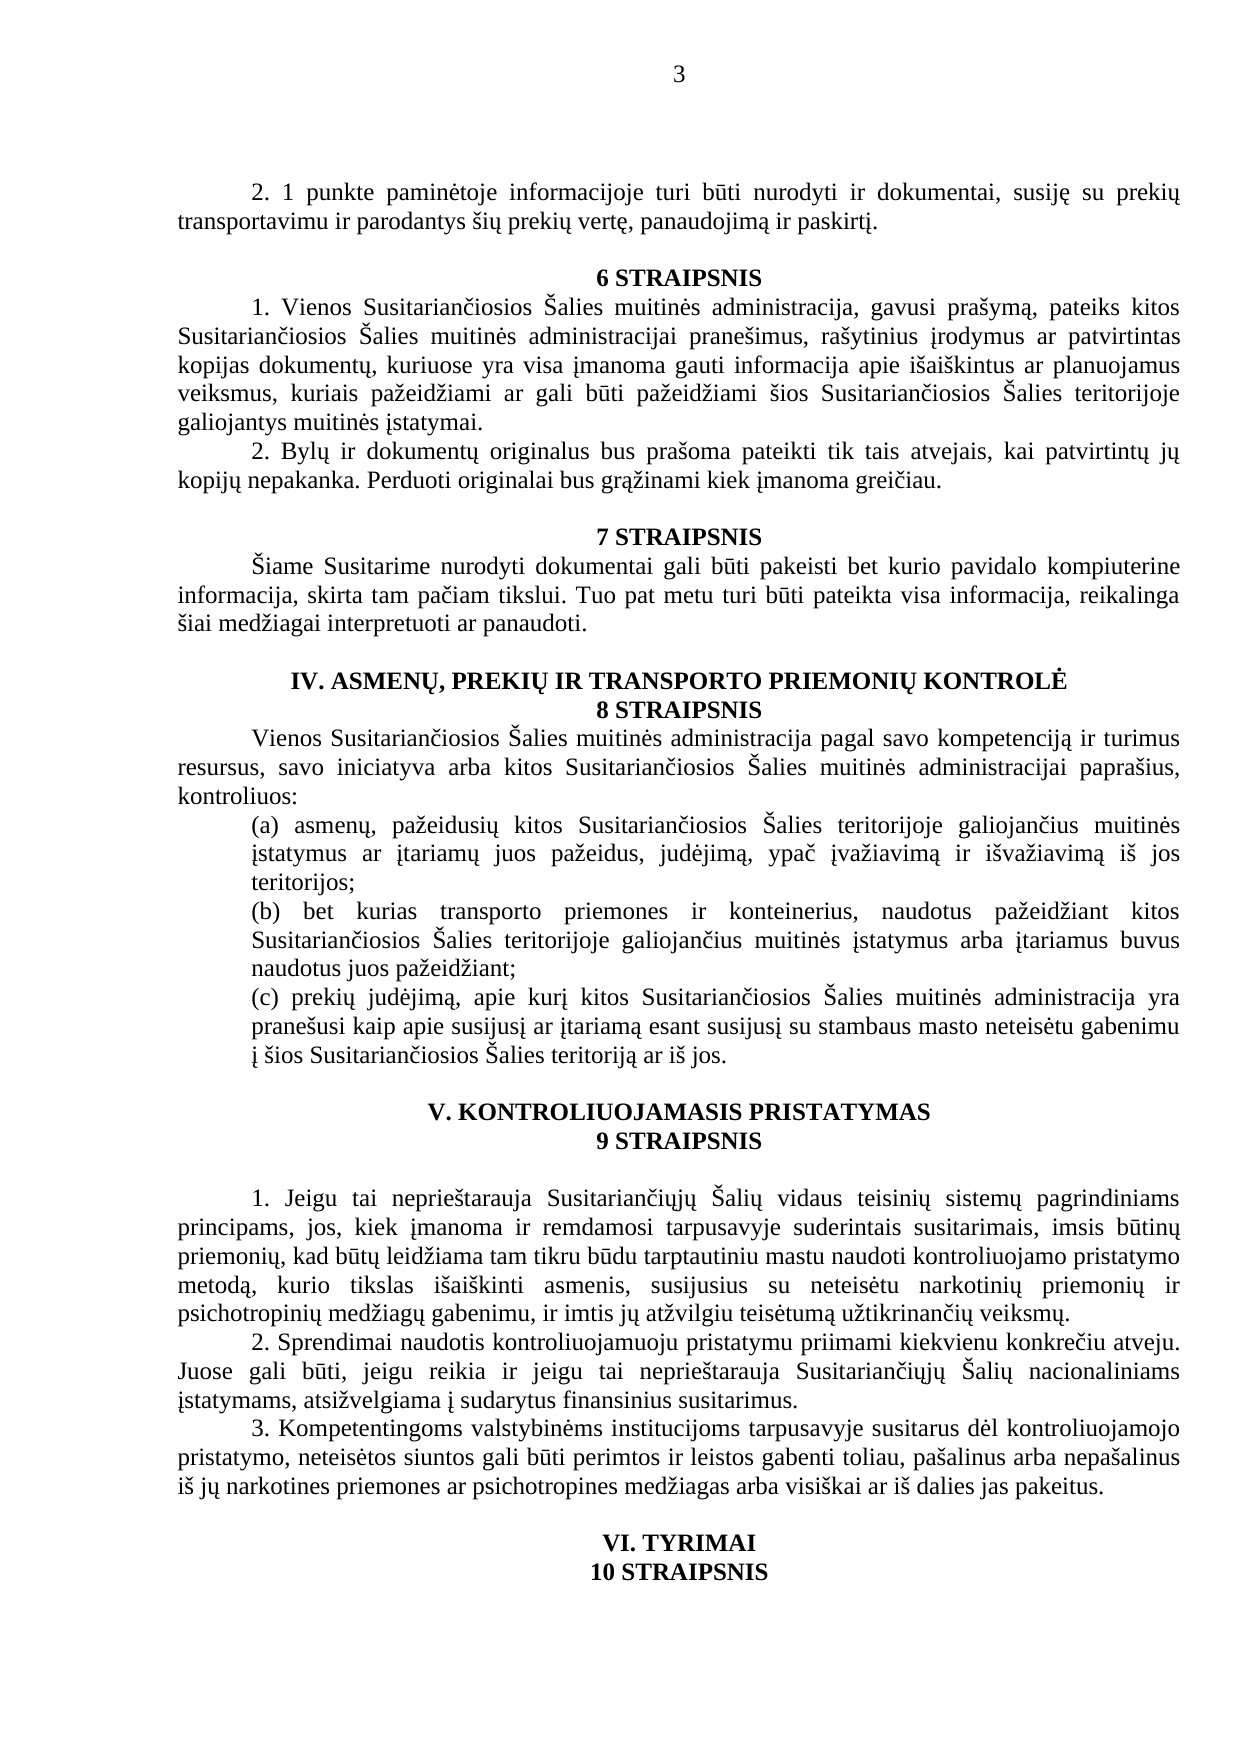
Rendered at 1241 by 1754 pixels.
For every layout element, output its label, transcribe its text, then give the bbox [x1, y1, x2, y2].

text IV. ASMENŲ, PREKIŲ IR TRANSPORTO PRIEMONIŲ KONTROLĖ [177, 666, 1181, 695]
text VI. TYRIMAI [177, 1528, 1181, 1557]
text V. KONTROLIUOJAMASIS PRISTATYMAS [177, 1097, 1181, 1126]
text 10 STRAIPSNIS [177, 1557, 1181, 1586]
text (a) asmenų, pažeidusių kitos Susitariančiosios Šalies teritorijoje galiojančius muitinės įstatymus ar įtariamų juos pažeidus, judėjimą, ypač įvažiavimą ir išvažiavimą iš jos teritorijos; [251, 810, 1181, 896]
text 6 STRAIPSNIS [177, 263, 1181, 292]
text (b) bet kurias transporto priemones ir konteinerius, naudotus pažeidžiant kitos Susitariančiosios Šalies teritorijoje galiojančius muitinės įstatymus arba įtariamus buvus naudotus juos pažeidžiant; [251, 896, 1181, 982]
text 2. 1 punkte paminėtoje informacijoje turi būti nurodyti ir dokumentai, susiję su prekių transportavimu ir parodantys šių prekių vertę, panaudojimą ir paskirtį. [177, 177, 1181, 235]
text 1. Jeigu tai neprieštarauja Susitariančiųjų Šalių vidaus teisinių sistemų pagrindiniams principams, jos, kiek įmanoma ir remdamosi tarpusavyje suderintais susitarimais, imsis būtinų priemonių, kad būtų leidžiama tam tikru būdu tarptautiniu mastu naudoti kontroliuojamo pristatymo metodą, kurio tikslas išaiškinti asmenis, susijusius su neteisėtu narkotinių priemonių ir psichotropinių medžiagų gabenimu, ir imtis jų atžvilgiu teisėtumą užtikrinančių veiksmų. [177, 1183, 1181, 1327]
text 7 STRAIPSNIS [177, 522, 1181, 551]
text 8 STRAIPSNIS [177, 695, 1181, 723]
text 1. Vienos Susitariančiosios Šalies muitinės administracija, gavusi prašymą, pateiks kitos Susitariančiosios Šalies muitinės administracijai pranešimus, rašytinius įrodymus ar patvirtintas kopijas dokumentų, kuriuose yra visa įmanoma gauti informacija apie išaiškintus ar planuojamus veiksmus, kuriais pažeidžiami ar gali būti pažeidžiami šios Susitariančiosios Šalies teritorijoje galiojantys muitinės įstatymai. [177, 292, 1181, 436]
text 2. Sprendimai naudotis kontroliuojamuoju pristatymu priimami kiekvienu konkrečiu atveju. Juose gali būti, jeigu reikia ir jeigu tai neprieštarauja Susitariančiųjų Šalių nacionaliniams įstatymams, atsižvelgiama į sudarytus finansinius susitarimus. [177, 1327, 1181, 1413]
text 9 STRAIPSNIS [177, 1126, 1181, 1155]
text 2. Bylų ir dokumentų originalus bus prašoma pateikti tik tais atvejais, kai patvirtintų jų kopijų nepakanka. Perduoti originalai bus grąžinami kiek įmanoma greičiau. [177, 436, 1181, 493]
text (c) prekių judėjimą, apie kurį kitos Susitariančiosios Šalies muitinės administracija yra pranešusi kaip apie susijusį ar įtariamą esant susijusį su stambaus masto neteisėtu gabenimu į šios Susitariančiosios Šalies teritoriją ar iš jos. [251, 982, 1181, 1068]
text Vienos Susitariančiosios Šalies muitinės administracija pagal savo kompetenciją ir turimus resursus, savo iniciatyva arba kitos Susitariančiosios Šalies muitinės administracijai paprašius, kontroliuos: [177, 723, 1181, 810]
text 3. Kompetentingoms valstybinėms institucijoms tarpusavyje susitarus dėl kontroliuojamojo pristatymo, neteisėtos siuntos gali būti perimtos ir leistos gabenti toliau, pašalinus arba nepašalinus iš jų narkotines priemones ar psichotropines medžiagas arba visiškai ar iš dalies jas pakeitus. [177, 1413, 1181, 1500]
text Šiame Susitarime nurodyti dokumentai gali būti pakeisti bet kurio pavidalo kompiuterine informacija, skirta tam pačiam tikslui. Tuo pat metu turi būti pateikta visa informacija, reikalinga šiai medžiagai interpretuoti ar panaudoti. [177, 551, 1181, 637]
